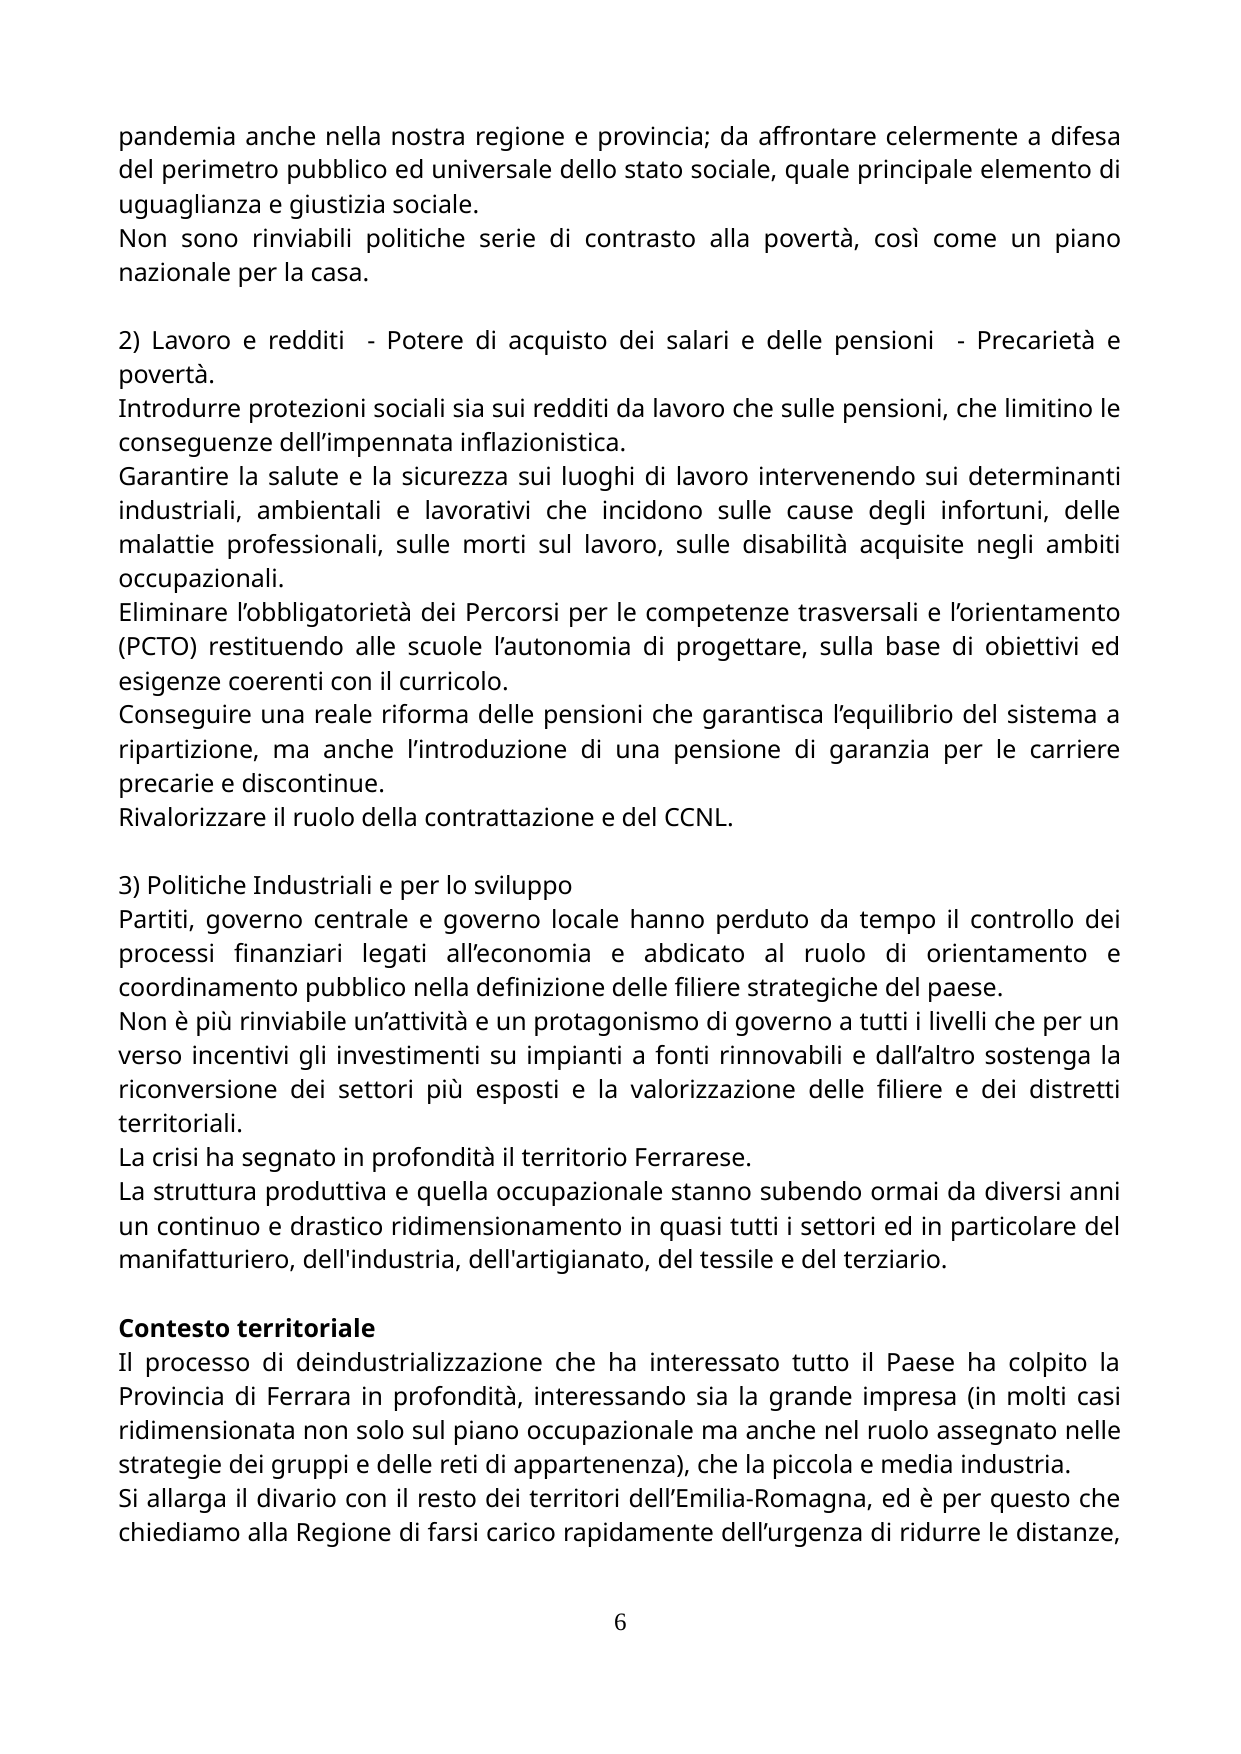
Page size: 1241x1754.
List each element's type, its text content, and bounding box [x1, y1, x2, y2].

text Rivalorizzare il ruolo della contrattazione e del CCNL. [118, 799, 1122, 833]
text Non sono rinviabili politiche serie di contrasto alla povertà, così come un piano nazionale per la casa. [118, 220, 1122, 288]
text La crisi ha segnato in profondità il territorio Ferrarese. [118, 1140, 1122, 1174]
text Conseguire una reale riforma delle pensioni che garantisca l’equilibrio del sistema a ripartizione, ma anche l’introduzione di una pensione di garanzia per le carriere precarie e discontinue. [118, 697, 1122, 799]
text Garantire la salute e la sicurezza sui luoghi di lavoro intervenendo sui determinanti industriali, ambientali e lavorativi che incidono sulle cause degli infortuni, delle malattie professionali, sulle morti sul lavoro, sulle disabilità acquisite negli ambiti occupazionali. [118, 459, 1122, 595]
text Introdurre protezioni sociali sia sui redditi da lavoro che sulle pensioni, che limitino le conseguenze dell’impennata inflazionistica. [118, 391, 1122, 459]
text pandemia anche nella nostra regione e provincia; da affrontare celermente a difesa del perimetro pubblico ed universale dello stato sociale, quale principale elemento di uguaglianza e giustizia sociale. [118, 118, 1122, 220]
text Eliminare l’obbligatorietà dei Percorsi per le competenze trasversali e l’orientamento (PCTO) restituendo alle scuole l’autonomia di progettare, sulla base di obiettivi ed esigenze coerenti con il curricolo. [118, 595, 1122, 697]
text Contesto territoriale [118, 1310, 1122, 1344]
text Non è più rinviabile un’attività e un protagonismo di governo a tutti i livelli che per un verso incentivi gli investimenti su impianti a fonti rinnovabili e dall’altro sostenga la riconversione dei settori più esposti e la valorizzazione delle filiere e dei distretti territoriali. [118, 1004, 1122, 1140]
text Si allarga il divario con il resto dei territori dell’Emilia-Romagna, ed è per questo che chiediamo alla Regione di farsi carico rapidamente dell’urgenza di ridurre le distanze, [118, 1481, 1122, 1549]
text La struttura produttiva e quella occupazionale stanno subendo ormai da diversi anni un continuo e drastico ridimensionamento in quasi tutti i settori ed in particolare del manifatturiero, dell'industria, dell'artigianato, del tessile e del terziario. [118, 1174, 1122, 1276]
text Il processo di deindustrializzazione che ha interessato tutto il Paese ha colpito la Provincia di Ferrara in profondità, interessando sia la grande impresa (in molti casi ridimensionata non solo sul piano occupazionale ma anche nel ruolo assegnato nelle strategie dei gruppi e delle reti di appartenenza), che la piccola e media industria. [118, 1344, 1122, 1481]
text 2) Lavoro e redditi - Potere di acquisto dei salari e delle pensioni - Precarietà e povertà. [118, 322, 1122, 391]
text Partiti, governo centrale e governo locale hanno perduto da tempo il controllo dei processi finanziari legati all’economia e abdicato al ruolo di orientamento e coordinamento pubblico nella definizione delle filiere strategiche del paese. [118, 902, 1122, 1004]
text 3) Politiche Industriali e per lo sviluppo [118, 867, 1122, 902]
